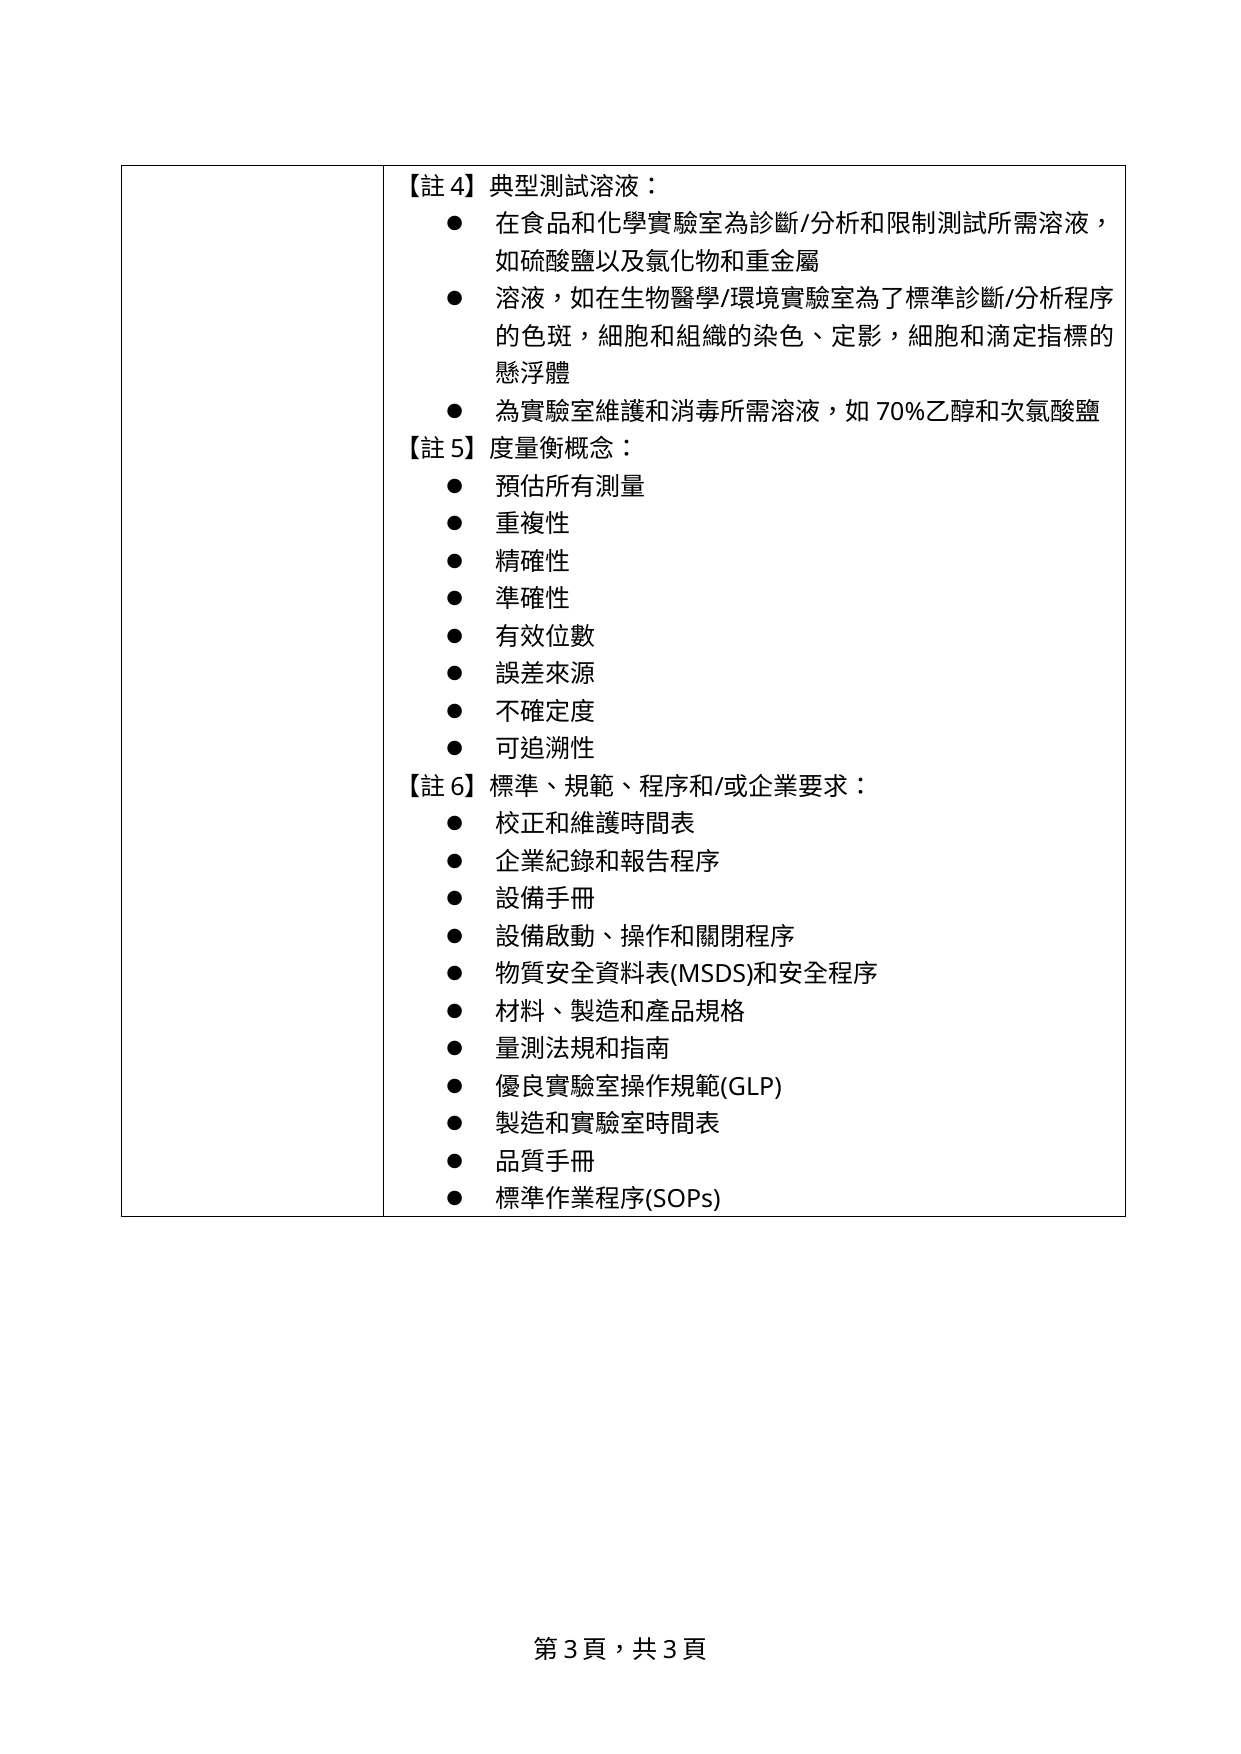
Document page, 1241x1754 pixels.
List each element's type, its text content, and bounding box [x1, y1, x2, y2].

table_cell 【註1】實驗室設備： pH酸鹼值計 天秤 電磁攪拌器、水浴槽和熱板 量筒、燒杯、錐形瓶、量瓶、吸管和滴定管 濾紙和漏斗 通風櫃 【註2】危害： 腐蝕性化學物質，如酸和鹼 熱源，如噴燈 銳利和破碎的玻璃器皿 溢流 【註3】安全注意事項： 物質安全資料表的使用 個人防護設備的使用，如防護眼鏡、手套和工作服 試劑和有害物質的正確標示 按照標籤、物質資料表、製造商說明書和公司作業程序和法規，處理並儲存有害物質和設備 設備和工作區域的定期清潔和/或消毒 【註4】典型測試溶液： 在食品和化學實驗室為診斷/分析和限制測試所需溶液，如硫酸鹽以及氯化物和重金屬 溶液，如在生物醫學/環境實驗室為了標準診斷/分析程序的色斑，細胞和組織的染色、定影，細胞和滴定指標的懸浮體 為實驗室維護和消毒所需溶液，如 70%乙醇和次氯酸鹽 【註5】度量衡概念： 預估所有測量 重複性 精確性 準確性 有效位數 誤差來源 不確定度 可追溯性 【註6】標準、規範、程序和/或企業要求： 校正和維護時間表 企業紀錄和報告程序 設備手冊 設備啟動、操作和關閉程序 物質安全資料表(MSDS)和安全程序 材料、製造和產品規格 量測法規和指南 優良實驗室操作規範(GLP) 製造和實驗室時間表 品質手冊 標準作業程序(SOPs) [384, 166, 1125, 1216]
table_cell [122, 166, 383, 1216]
